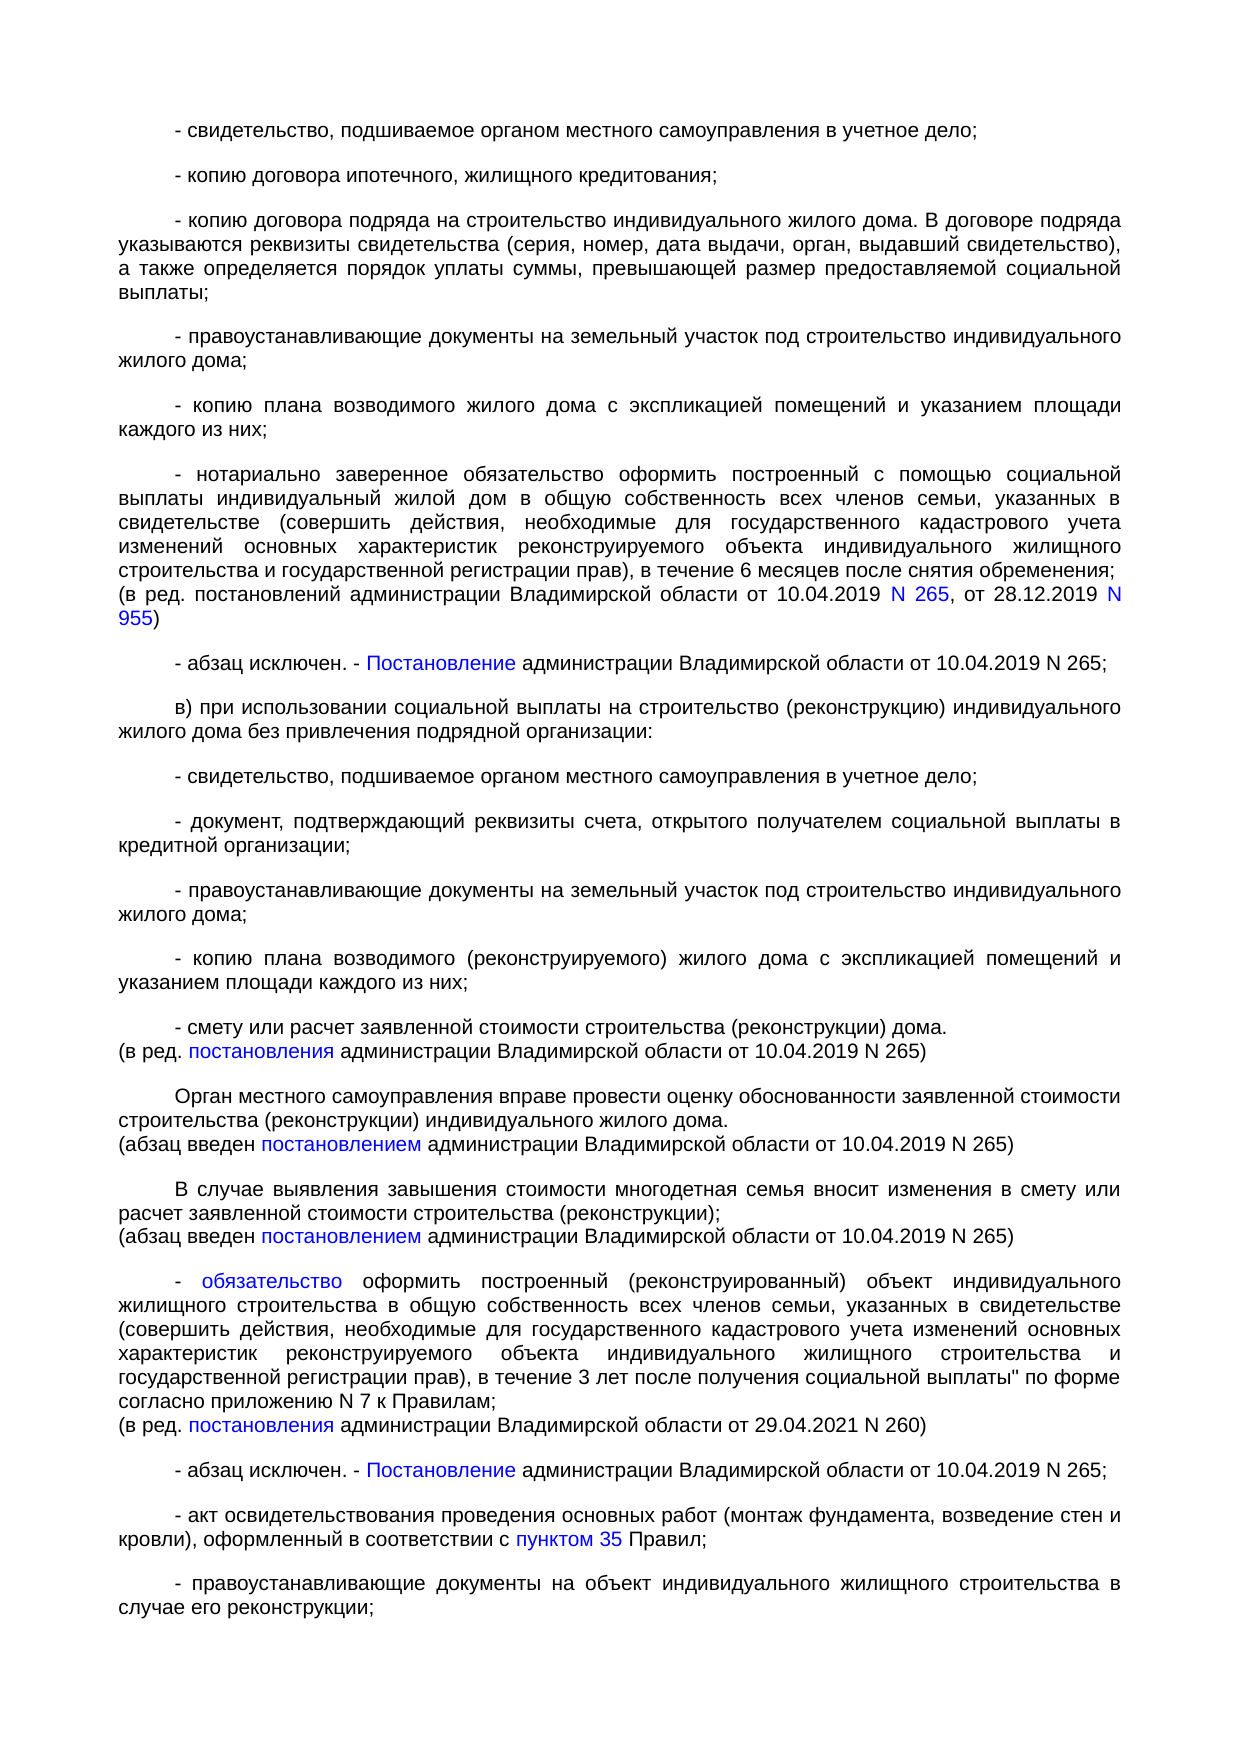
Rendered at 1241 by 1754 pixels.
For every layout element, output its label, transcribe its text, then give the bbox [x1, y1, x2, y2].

text - нотариально заверенное обязательство оформить построенный с помощью социальной выплаты индивидуальный жилой дом в общую собственность всех членов семьи, указанных в свидетельстве (совершить действия, необходимые для государственного кадастрового учета изменений основных характеристик реконструируемого объекта индивидуального жилищного строительства и государственной регистрации прав), в течение 6 месяцев после снятия обременения; [118, 462, 1122, 582]
text - копию договора ипотечного, жилищного кредитования; [118, 163, 1122, 187]
text Орган местного самоуправления вправе провести оценку обоснованности заявленной стоимости строительства (реконструкции) индивидуального жилого дома. [118, 1084, 1122, 1132]
text - абзац исключен. - Постановление администрации Владимирской области от 10.04.2019 N 265; [118, 650, 1122, 674]
text - правоустанавливающие документы на земельный участок под строительство индивидуального жилого дома; [118, 324, 1122, 372]
text - свидетельство, подшиваемое органом местного самоуправления в учетное дело; [118, 764, 1122, 788]
text (абзац введен постановлением администрации Владимирской области от 10.04.2019 N 265) [118, 1132, 1122, 1156]
text - свидетельство, подшиваемое органом местного самоуправления в учетное дело; [118, 118, 1122, 142]
text - абзац исключен. - Постановление администрации Владимирской области от 10.04.2019 N 265; [118, 1458, 1122, 1482]
text - копию плана возводимого (реконструируемого) жилого дома с экспликацией помещений и указанием площади каждого из них; [118, 946, 1122, 994]
text (в ред. постановления администрации Владимирской области от 10.04.2019 N 265) [118, 1039, 1122, 1063]
text - обязательство оформить построенный (реконструированный) объект индивидуального жилищного строительства в общую собственность всех членов семьи, указанных в свидетельстве (совершить действия, необходимые для государственного кадастрового учета изменений основных характеристик реконструируемого объекта индивидуального жилищного строительства и государственной регистрации прав), в течение 3 лет после получения социальной выплаты" по форме согласно приложению N 7 к Правилам; [118, 1269, 1122, 1413]
text (абзац введен постановлением администрации Владимирской области от 10.04.2019 N 265) [118, 1224, 1122, 1248]
text в) при использовании социальной выплаты на строительство (реконструкцию) индивидуального жилого дома без привлечения подрядной организации: [118, 695, 1122, 743]
text - документ, подтверждающий реквизиты счета, открытого получателем социальной выплаты в кредитной организации; [118, 809, 1122, 857]
text - копию договора подряда на строительство индивидуального жилого дома. В договоре подряда указываются реквизиты свидетельства (серия, номер, дата выдачи, орган, выдавший свидетельство), а также определяется порядок уплаты суммы, превышающей размер предоставляемой социальной выплаты; [118, 208, 1122, 303]
text - акт освидетельствования проведения основных работ (монтаж фундамента, возведение стен и кровли), оформленный в соответствии с пунктом 35 Правил; [118, 1502, 1122, 1550]
text - копию плана возводимого жилого дома с экспликацией помещений и указанием площади каждого из них; [118, 393, 1122, 441]
text - правоустанавливающие документы на земельный участок под строительство индивидуального жилого дома; [118, 877, 1122, 925]
text (в ред. постановления администрации Владимирской области от 29.04.2021 N 260) [118, 1413, 1122, 1437]
text - правоустанавливающие документы на объект индивидуального жилищного строительства в случае его реконструкции; [118, 1571, 1122, 1619]
text (в ред. постановлений администрации Владимирской области от 10.04.2019 N 265, от 28.12.2019 N 955) [118, 582, 1122, 629]
text В случае выявления завышения стоимости многодетная семья вносит изменения в смету или расчет заявленной стоимости строительства (реконструкции); [118, 1176, 1122, 1224]
text - смету или расчет заявленной стоимости строительства (реконструкции) дома. [118, 1015, 1122, 1039]
